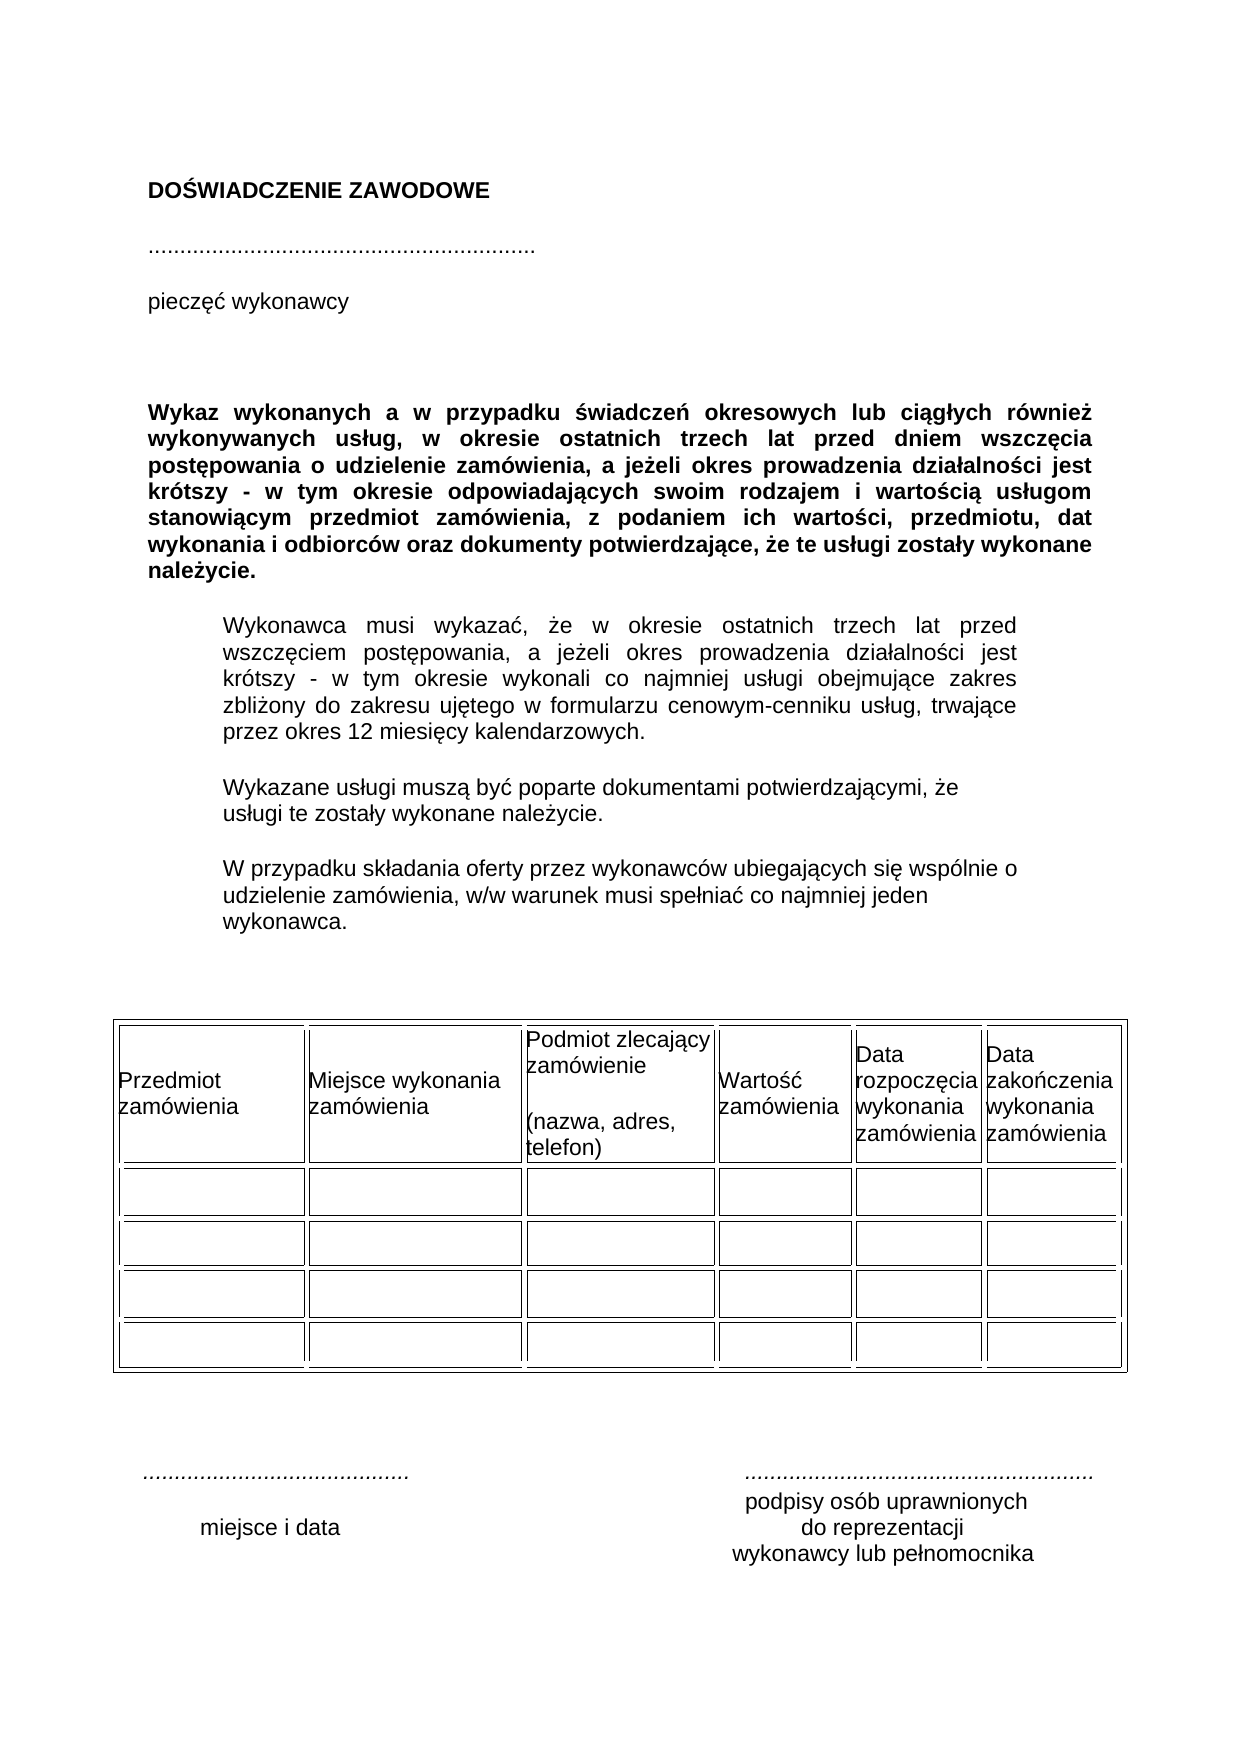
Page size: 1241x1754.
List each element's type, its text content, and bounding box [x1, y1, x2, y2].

table_cell [854, 1265, 984, 1317]
table_cell [116, 1215, 307, 1265]
table_cell [310, 1222, 521, 1265]
table_cell [720, 1169, 851, 1215]
table_header Przedmiot zamówienia [116, 1020, 307, 1162]
text ............................................................. [148, 232, 1092, 259]
table_cell [528, 1271, 714, 1317]
table_header Podmiot zlecający zamówienie (nazwa, adres, telefon) [524, 1020, 717, 1162]
table_header Miejsce wykonania zamówienia [307, 1020, 524, 1162]
table_cell miejsce i data [141, 1486, 548, 1568]
table_cell [854, 1317, 984, 1367]
table_cell [116, 1265, 307, 1317]
table_cell [720, 1271, 851, 1317]
table_header Wartość zamówienia [717, 1020, 854, 1162]
text DOŚWIADCZENIE ZAWODOWE [148, 177, 1092, 203]
text Wykaz wykonanych a w przypadku świadczeń okresowych lub ciągłych również wykonywanych usług, w okresie ostatnich trzech lat przed dniem wszczęcia postępowania o udzielenie zamówienia, a jeżeli okres prowadzenia działalności jest krótszy - w tym okresie odpowiadających swoim rodzajem i wartością usługom stanowiącym przedmiot zamówienia, z podaniem ich wartości, przedmiotu, dat wykonania i odbiorców oraz dokumenty potwierdzające, że te usługi zostały wykonane należycie. [148, 399, 1092, 583]
table_cell [528, 1169, 714, 1215]
text pieczęć wykonawcy [148, 288, 1092, 314]
table_cell [524, 1215, 717, 1265]
table_header Data zakończenia wykonania zamówienia [984, 1020, 1124, 1162]
table_cell [524, 1162, 717, 1215]
table_cell [720, 1222, 851, 1265]
table_cell [524, 1317, 717, 1367]
table_cell [857, 1222, 981, 1265]
text Wykazane usługi muszą być poparte dokumentami potwierdzającymi, że usługi te zostały wykonane należycie. [223, 773, 1017, 826]
table_cell [984, 1265, 1124, 1317]
table_cell [116, 1317, 307, 1367]
table_cell [984, 1162, 1124, 1215]
table_cell [717, 1265, 854, 1317]
table_cell [854, 1162, 984, 1215]
text Wykonawca musi wykazać, że w okresie ostatnich trzech lat przed wszczęciem postępowania, a jeżeli okres prowadzenia działalności jest krótszy - w tym okresie wykonali co najmniej usługi obejmujące zakres zbliżony do zakresu ujętego w formularzu cenowym-cenniku usług, trwające przez okres 12 miesięcy kalendarzowych. [223, 612, 1017, 744]
table_cell [307, 1162, 524, 1215]
table_cell [310, 1169, 521, 1215]
table_cell [984, 1317, 1124, 1367]
table_cell [307, 1265, 524, 1317]
table_cell [984, 1215, 1124, 1265]
table_cell [307, 1317, 524, 1367]
table_cell [717, 1215, 854, 1265]
table_cell [307, 1215, 524, 1265]
table_cell [857, 1169, 981, 1215]
table_header ....................................................... [548, 1457, 1099, 1486]
table_cell [116, 1162, 307, 1215]
table_cell [528, 1222, 714, 1265]
table_cell [524, 1265, 717, 1317]
table_cell [717, 1317, 854, 1367]
text W przypadku składania oferty przez wykonawców ubiegających się wspólnie o udzielenie zamówienia, w/w warunek musi spełniać co najmniej jeden wykonawca. [223, 855, 1017, 934]
table_header Data rozpoczęcia wykonania zamówienia [854, 1020, 984, 1162]
table_header .......................................... [141, 1457, 548, 1486]
table_cell podpisy osób uprawnionych do reprezentacji wykonawcy lub pełnomocnika [548, 1486, 1099, 1568]
table_cell [857, 1271, 981, 1317]
table_cell [310, 1271, 521, 1317]
table_cell [717, 1162, 854, 1215]
table_cell [854, 1215, 984, 1265]
